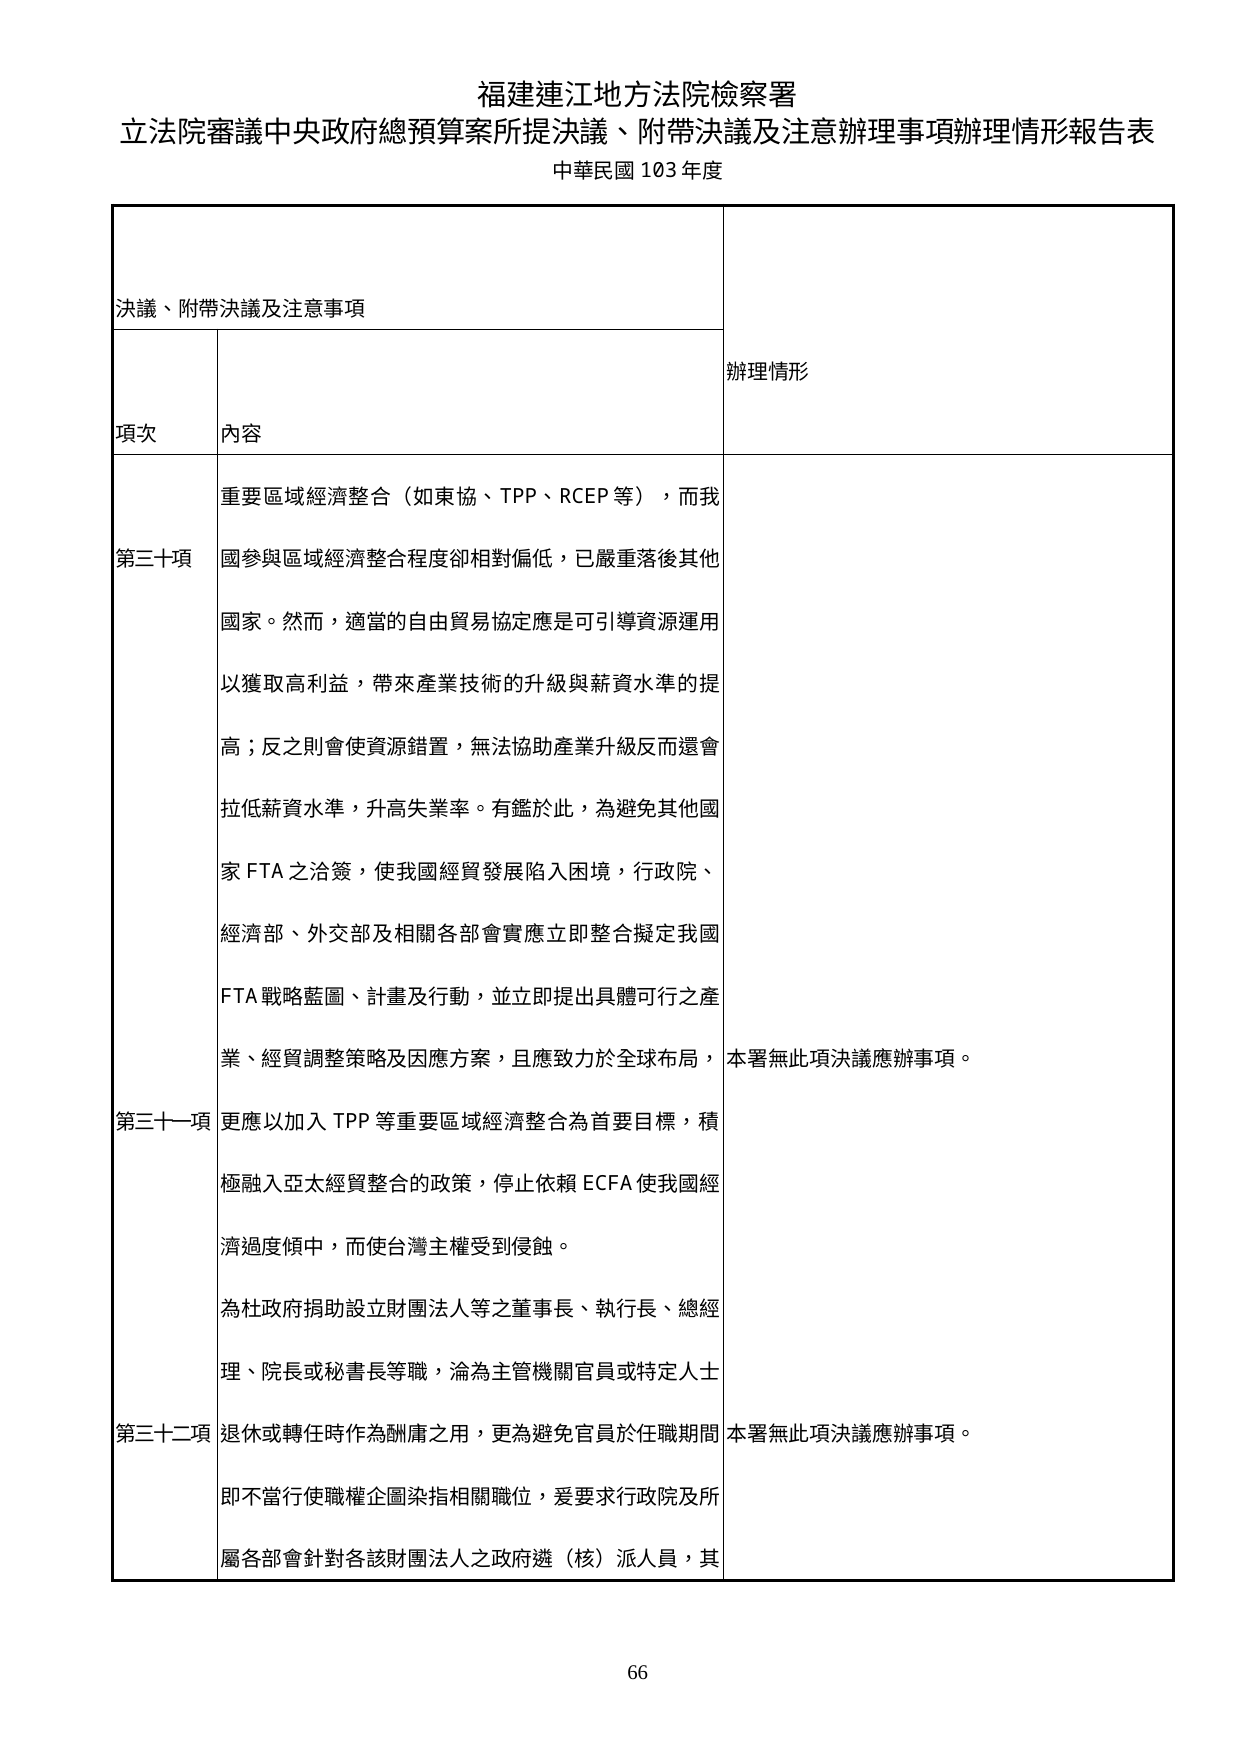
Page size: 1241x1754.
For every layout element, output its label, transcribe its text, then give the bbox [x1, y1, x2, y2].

table_header 決議、附帶決議及注意事項 [114, 207, 723, 328]
table_cell 內容 [218, 330, 723, 453]
table_header 辦理情形 [724, 207, 1172, 453]
table_cell 重要區域經濟整合（如東協、TPP、RCEP等），而我國參與區域經濟整合程度卻相對偏低，已嚴重落後其他國家。然而，適當的自由貿易協定應是可引導資源運用以獲取高利益，帶來產業技術的升級與薪資水準的提高；反之則會使資源錯置，無法協助產業升級反而還會拉低薪資水準，升高失業率。有鑑於此，為避免其他國家FTA之洽簽，使我國經貿發展陷入困境，行政院、經濟部、外交部及相關各部會實應立即整合擬定我國FTA戰略藍圖、計畫及行動，並立即提出具體可行之產業、經貿調整策略及因應方案，且應致力於全球布局，更應以加入TPP等重要區域經濟整合為首要目標，積極融入亞太經貿整合的政策，停止依賴ECFA使我國經濟過度傾中，而使台灣主權受到侵蝕。 為杜政府捐助設立財團法人等之董事長、執行長、總經理、院長或秘書長等職，淪為主管機關官員或特定人士退休或轉任時作為酬庸之用，更為避免官員於任職期間即不當行使職權企圖染指相關職位，爰要求行政院及所屬各部會針對各該財團法人之政府遴（核）派人員，其 [218, 455, 723, 1578]
table_cell 項次 [114, 330, 217, 453]
table_cell 第三十項 第三十一項 第三十二項 [114, 455, 217, 1578]
table_cell 本署無此項決議應辦事項。 本署無此項決議應辦事項。 [724, 455, 1172, 1578]
